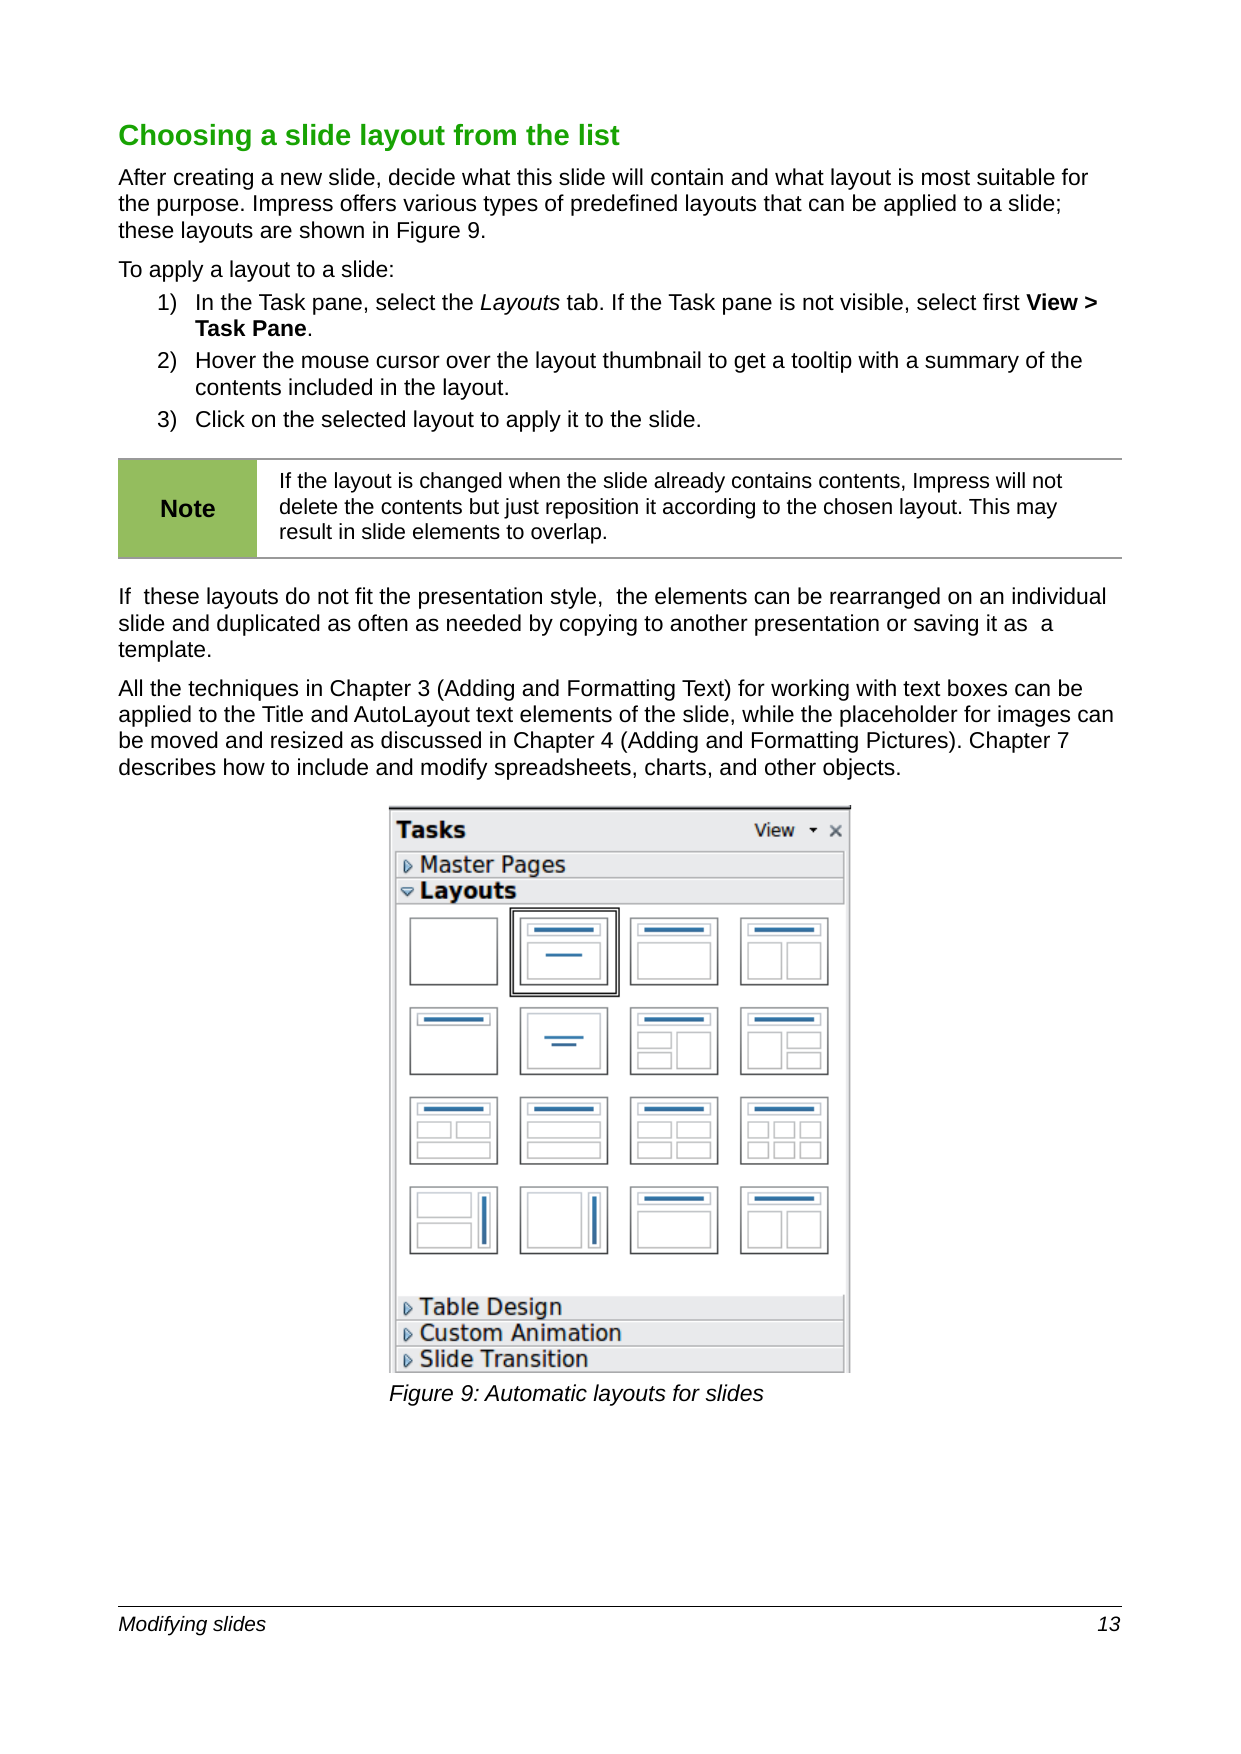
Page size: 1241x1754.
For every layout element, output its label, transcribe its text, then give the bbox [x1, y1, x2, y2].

list In the Task pane, select the Layouts tab. If the Task pane is not visible, select first View > Task Pane. [177, 288, 1122, 341]
subtitle Choosing a slide layout from the list [118, 118, 1122, 152]
text If these layouts do not fit the presentation style, the elements can be rearranged on an individual slide and duplicated as often as needed by copying to another presentation or saving it as a template. [118, 583, 1122, 662]
table_header If the layout is changed when the slide already contains contents, Impress will not delete the contents but just reposition it according to the chosen layout. This may result in slide elements to overlap. [258, 460, 1122, 557]
list To apply a layout to a slide: [118, 256, 1122, 282]
picture [388, 805, 852, 1373]
list Click on the selected layout to apply it to the slide. [177, 406, 1122, 433]
text Figure 9: Automatic layouts for slides [389, 1379, 851, 1406]
text After creating a new slide, decide what this slide will contain and what layout is most suitable for the purpose. Impress offers various types of predefined layouts that can be applied to a slide; these layouts are shown in Figure 9. [118, 164, 1122, 243]
text All the techniques in Chapter 3 (Adding and Formatting Text) for working with text boxes can be applied to the Title and AutoLayout text elements of the slide, while the placeholder for images can be moved and resized as discussed in Chapter 4 (Adding and Formatting Pictures). Chapter 7 describes how to include and modify spreadsheets, charts, and other objects. [118, 675, 1122, 780]
list Hover the mouse cursor over the layout thumbnail to get a tooltip with a summary of the contents included in the layout. [177, 347, 1122, 400]
table_header Note [118, 460, 257, 557]
